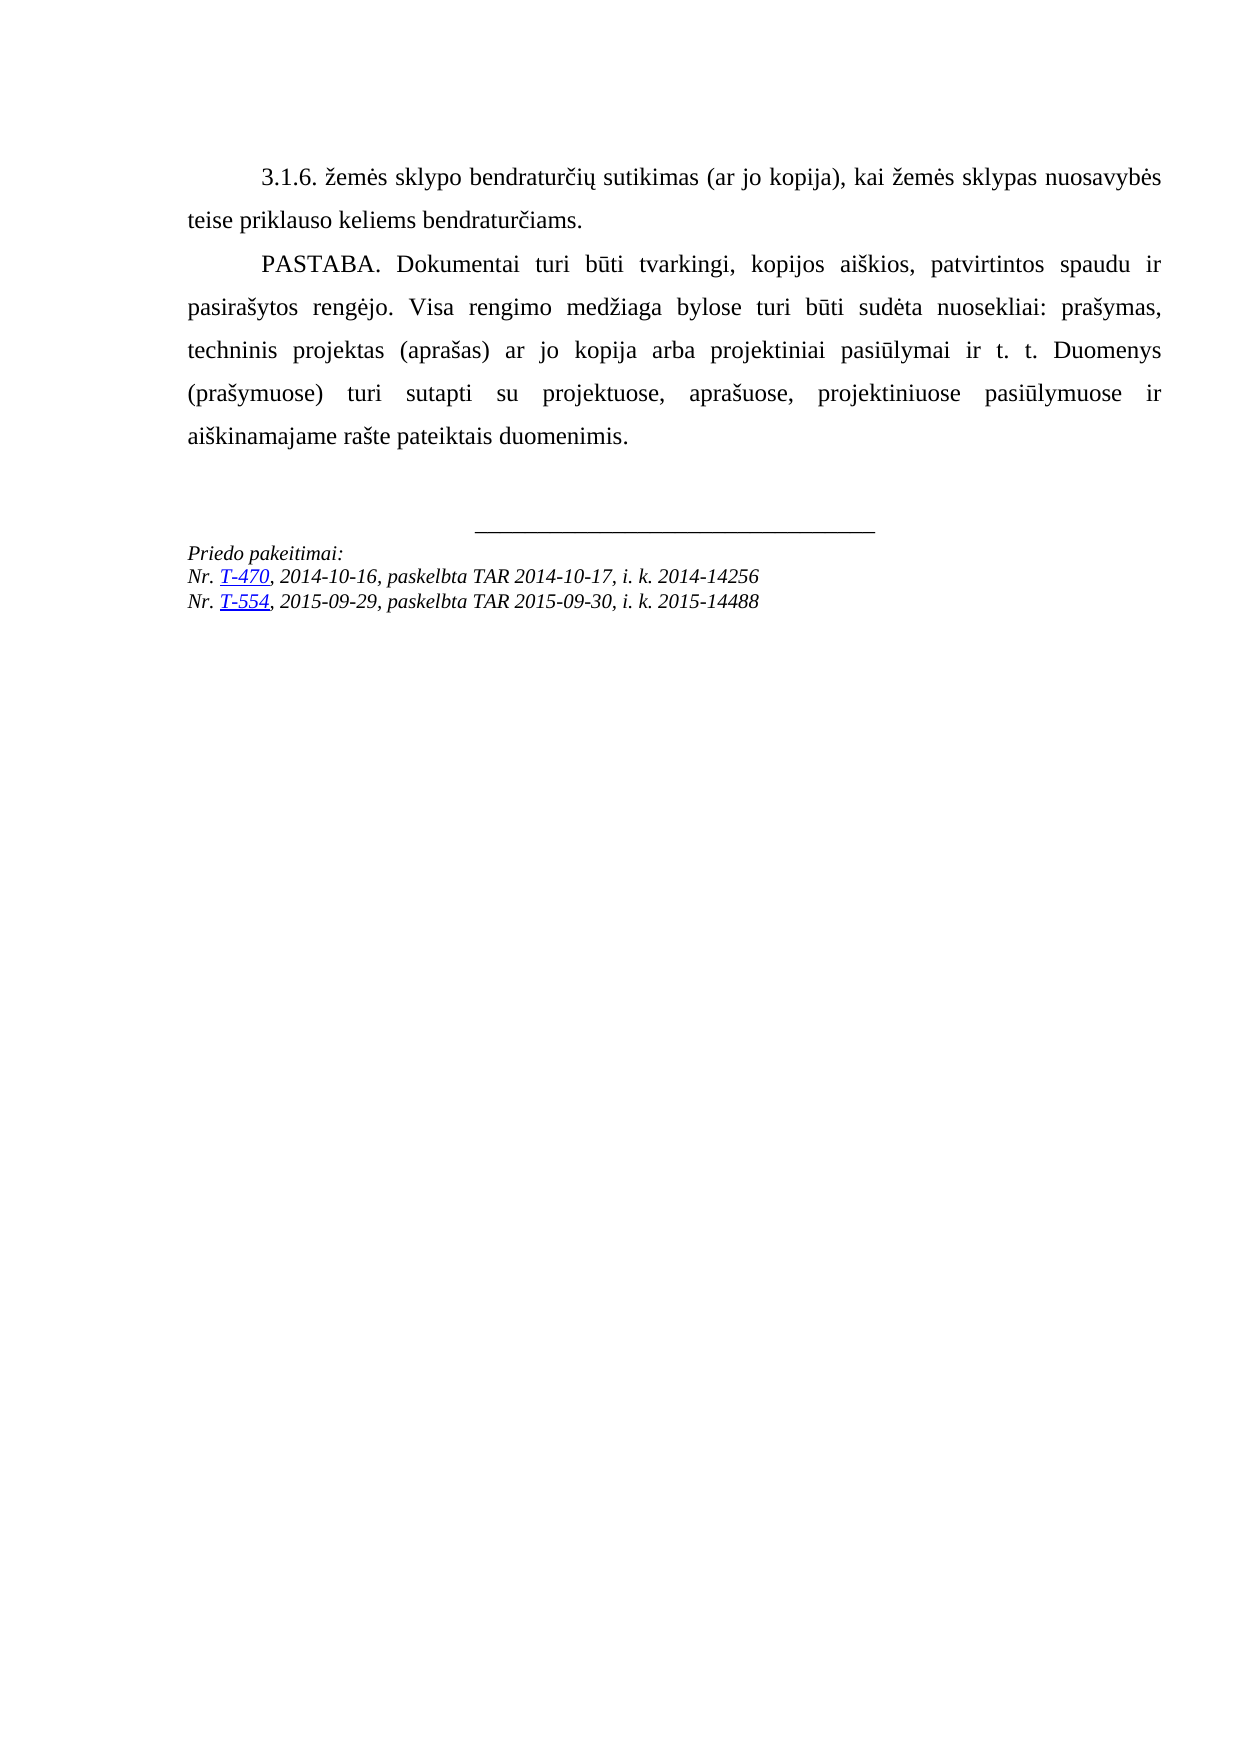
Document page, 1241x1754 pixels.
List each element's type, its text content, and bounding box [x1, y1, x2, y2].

text ________________________________ [187, 507, 1162, 536]
text 3.1.6. žemės sklypo bendraturčių sutikimas (ar jo kopija), kai žemės sklypas nuosavybės teise priklauso keliems bendraturčiams. [187, 162, 1162, 234]
text Nr. T-554, 2015-09-29, paskelbta TAR 2015-09-30, i. k. 2015-14488 [187, 588, 1162, 613]
text PASTABA. Dokumentai turi būti tvarkingi, kopijos aiškios, patvirtintos spaudu ir pasirašytos rengėjo. Visa rengimo medžiaga bylose turi būti sudėta nuosekliai: prašymas, techninis projektas (aprašas) ar jo kopija arba projektiniai pasiūlymai ir t. t. Duomenys (prašymuose) turi sutapti su projektuose, aprašuose, projektiniuose pasiūlymuose ir aiškinamajame rašte pateiktais duomenimis. [187, 249, 1162, 450]
text Priedo pakeitimai: [187, 540, 1162, 564]
text Nr. T-470, 2014-10-16, paskelbta TAR 2014-10-17, i. k. 2014-14256 [187, 564, 1162, 588]
